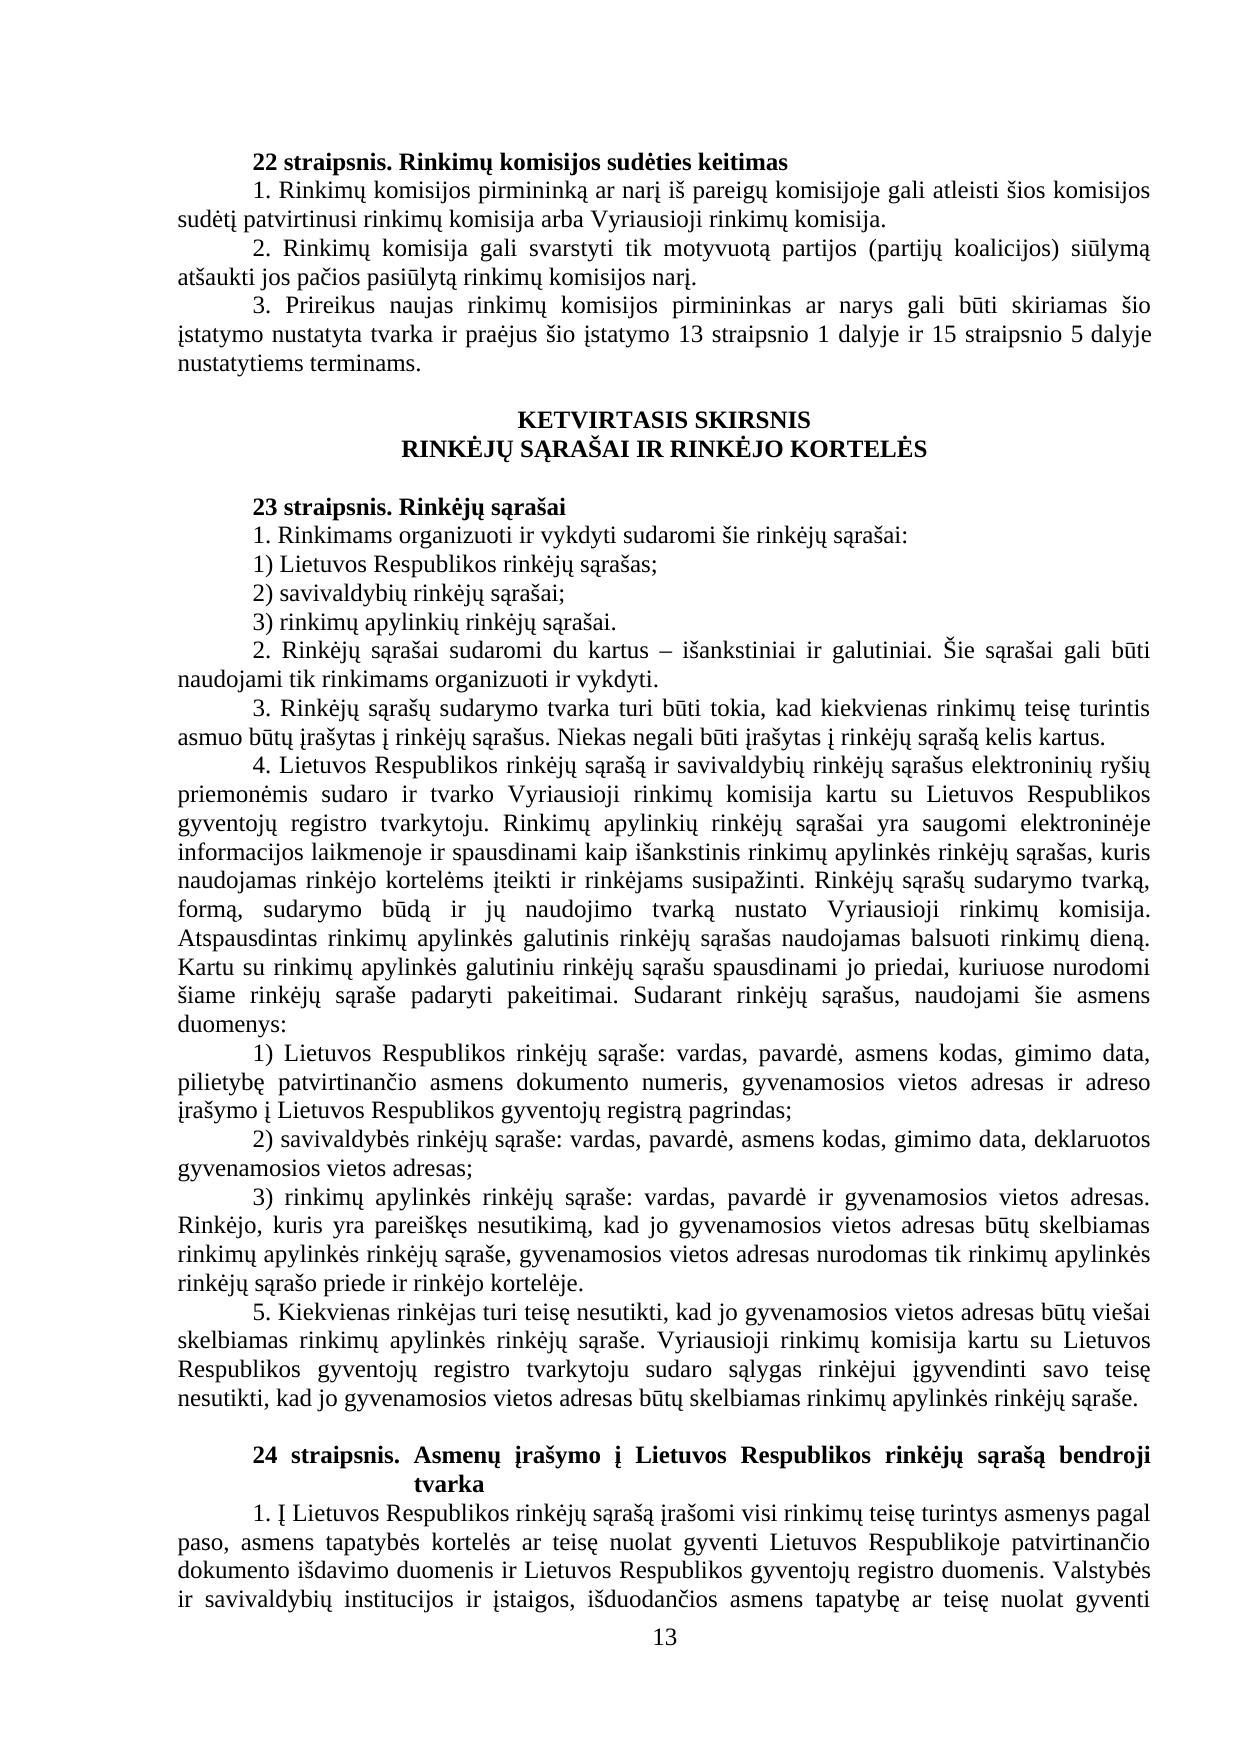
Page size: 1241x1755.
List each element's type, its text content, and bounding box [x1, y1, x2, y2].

text KETVIRTASIS SKIRSNIS [177, 406, 1152, 434]
text 1) Lietuvos Respublikos rinkėjų sąrašas; [177, 549, 1152, 578]
text 1. Rinkimų komisijos pirmininką ar narį iš pareigų komisijoje gali atleisti šios komisijos sudėtį patvirtinusi rinkimų komisija arba Vyriausioji rinkimų komisija. [177, 176, 1152, 233]
text 4. Lietuvos Respublikos rinkėjų sąrašą ir savivaldybių rinkėjų sąrašus elektroninių ryšių priemonėmis sudaro ir tvarko Vyriausioji rinkimų komisija kartu su Lietuvos Respublikos gyventojų registro tvarkytoju. Rinkimų apylinkių rinkėjų sąrašai yra saugomi elektroninėje informacijos laikmenoje ir spausdinami kaip išankstinis rinkimų apylinkės rinkėjų sąrašas, kuris naudojamas rinkėjo kortelėms įteikti ir rinkėjams susipažinti. Rinkėjų sąrašų sudarymo tvarką, formą, sudarymo būdą ir jų naudojimo tvarką nustato Vyriausioji rinkimų komisija. Atspausdintas rinkimų apylinkės galutinis rinkėjų sąrašas naudojamas balsuoti rinkimų dieną. Kartu su rinkimų apylinkės galutiniu rinkėjų sąrašu spausdinami jo priedai, kuriuose nurodomi šiame rinkėjų sąraše padaryti pakeitimai. Sudarant rinkėjų sąrašus, naudojami šie asmens duomenys: [177, 751, 1152, 1038]
text 2. Rinkimų komisija gali svarstyti tik motyvuotą partijos (partijų koalicijos) siūlymą atšaukti jos pačios pasiūlytą rinkimų komisijos narį. [177, 233, 1152, 291]
text 22 straipsnis. Rinkimų komisijos sudėties keitimas [177, 147, 1152, 176]
text RINKĖJŲ SĄRAŠAI IR RINKĖJO KORTELĖS [177, 434, 1152, 463]
text 23 straipsnis. Rinkėjų sąrašai [177, 492, 1152, 521]
text 3) rinkimų apylinkių rinkėjų sąrašai. [177, 607, 1152, 636]
text 3) rinkimų apylinkės rinkėjų sąraše: vardas, pavardė ir gyvenamosios vietos adresas. Rinkėjo, kuris yra pareiškęs nesutikimą, kad jo gyvenamosios vietos adresas būtų skelbiamas rinkimų apylinkės rinkėjų sąraše, gyvenamosios vietos adresas nurodomas tik rinkimų apylinkės rinkėjų sąrašo priede ir rinkėjo kortelėje. [177, 1182, 1152, 1297]
text 3. Prireikus naujas rinkimų komisijos pirmininkas ar narys gali būti skiriamas šio įstatymo nustatyta tvarka ir praėjus šio įstatymo 13 straipsnio 1 dalyje ir 15 straipsnio 5 dalyje nustatytiems terminams. [177, 291, 1152, 377]
text 2) savivaldybės rinkėjų sąraše: vardas, pavardė, asmens kodas, gimimo data, deklaruotos gyvenamosios vietos adresas; [177, 1124, 1152, 1182]
text 1) Lietuvos Respublikos rinkėjų sąraše: vardas, pavardė, asmens kodas, gimimo data, pilietybę patvirtinančio asmens dokumento numeris, gyvenamosios vietos adresas ir adreso įrašymo į Lietuvos Respublikos gyventojų registrą pagrindas; [177, 1038, 1152, 1124]
text 2. Rinkėjų sąrašai sudaromi du kartus – išankstiniai ir galutiniai. Šie sąrašai gali būti naudojami tik rinkimams organizuoti ir vykdyti. [177, 636, 1152, 693]
text 2) savivaldybių rinkėjų sąrašai; [177, 578, 1152, 607]
text 3. Rinkėjų sąrašų sudarymo tvarka turi būti tokia, kad kiekvienas rinkimų teisę turintis asmuo būtų įrašytas į rinkėjų sąrašus. Niekas negali būti įrašytas į rinkėjų sąrašą kelis kartus. [177, 693, 1152, 751]
text 5. Kiekvienas rinkėjas turi teisę nesutikti, kad jo gyvenamosios vietos adresas būtų viešai skelbiamas rinkimų apylinkės rinkėjų sąraše. Vyriausioji rinkimų komisija kartu su Lietuvos Respublikos gyventojų registro tvarkytoju sudaro sąlygas rinkėjui įgyvendinti savo teisę nesutikti, kad jo gyvenamosios vietos adresas būtų skelbiamas rinkimų apylinkės rinkėjų sąraše. [177, 1297, 1152, 1412]
text 1. Į Lietuvos Respublikos rinkėjų sąrašą įrašomi visi rinkimų teisę turintys asmenys pagal paso, asmens tapatybės kortelės ar teisę nuolat gyventi Lietuvos Respublikoje patvirtinančio dokumento išdavimo duomenis ir Lietuvos Respublikos gyventojų registro duomenis. Valstybės ir savivaldybių institucijos ir įstaigos, išduodančios asmens tapatybę ar teisę nuolat gyventi [177, 1498, 1152, 1613]
text 1. Rinkimams organizuoti ir vykdyti sudaromi šie rinkėjų sąrašai: [177, 521, 1152, 549]
text 24 straipsnis. Asmenų įrašymo į Lietuvos Respublikos rinkėjų sąrašą bendroji tvarka [252, 1441, 1152, 1498]
